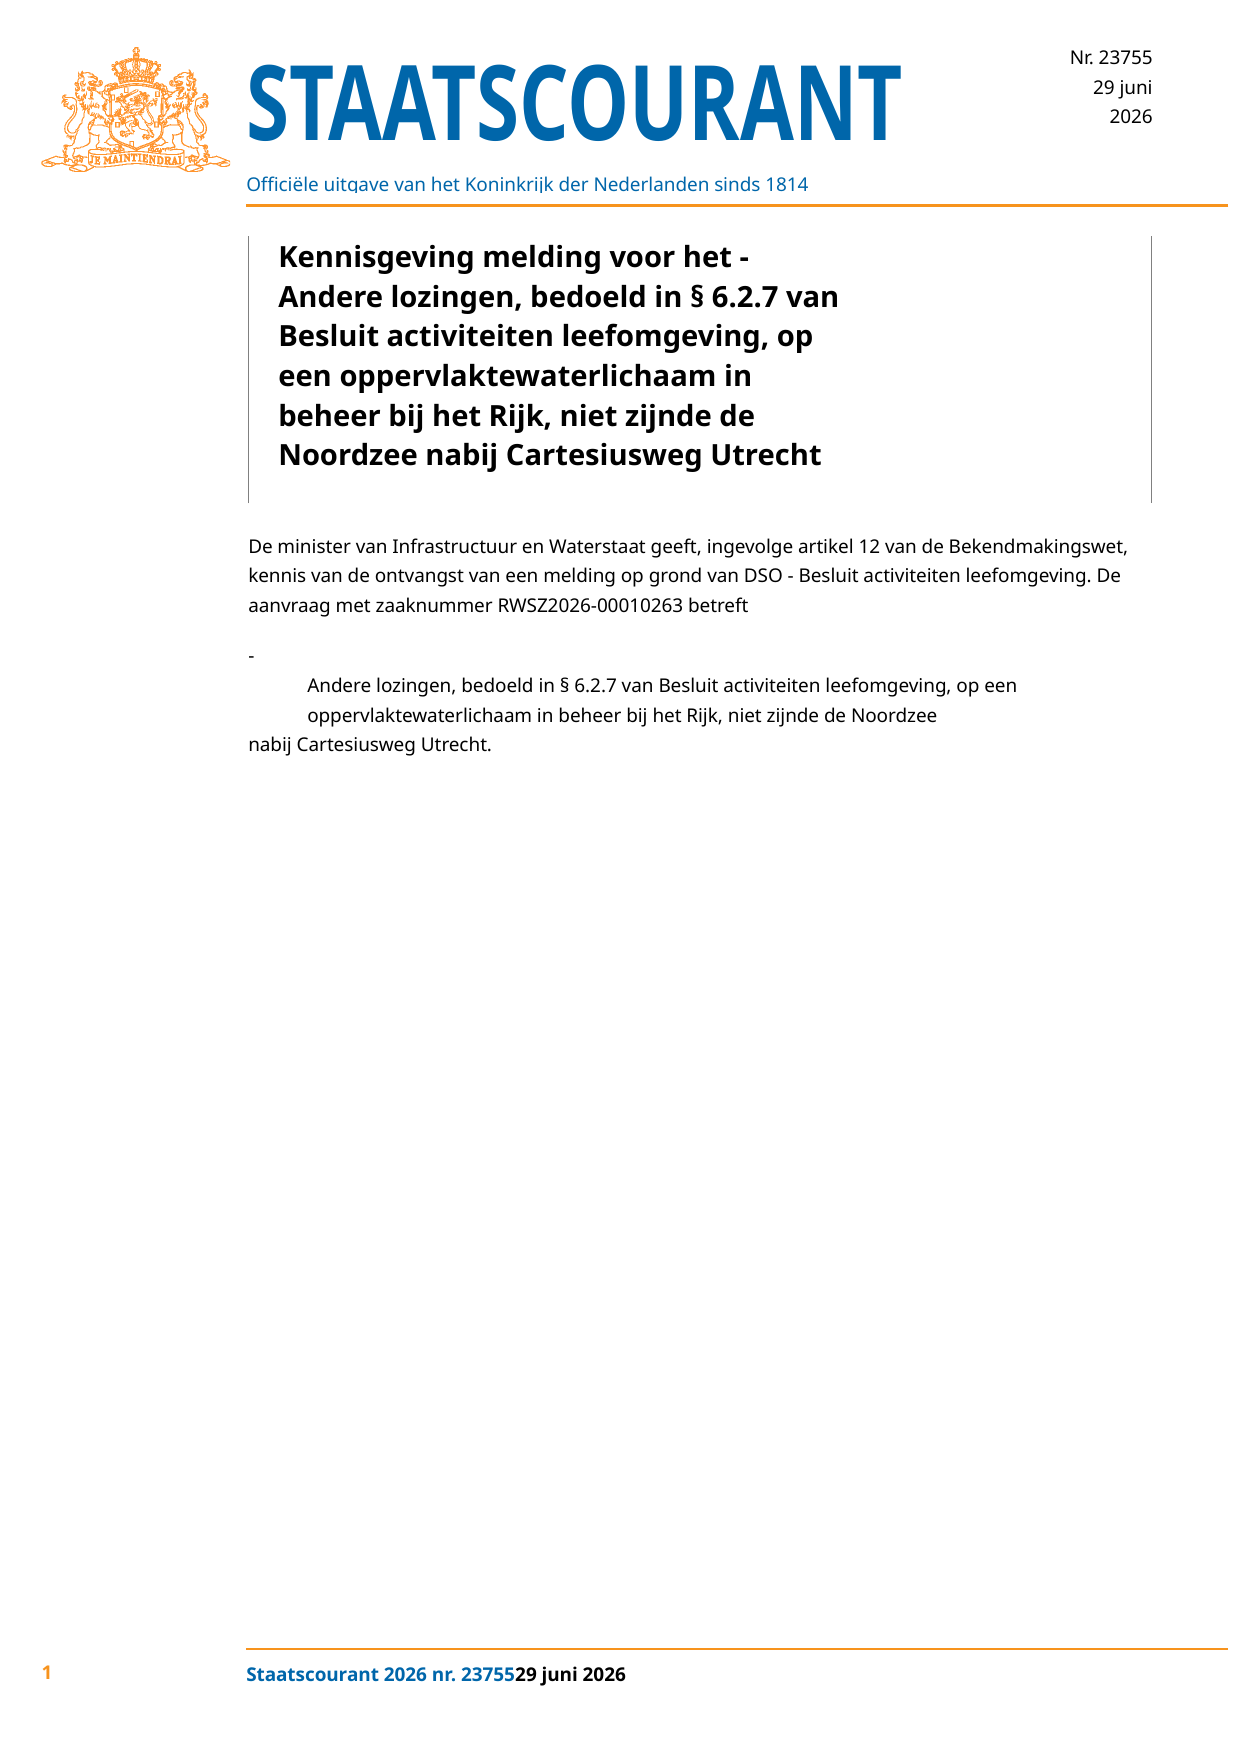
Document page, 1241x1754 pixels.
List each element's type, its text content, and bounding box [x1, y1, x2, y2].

table_header [850, 236, 912, 413]
text De minister van Infrastructuur en Waterstaat geeft, ingevolge artikel 12 van de Bekendmakingswet, kennis van de ontvangst van een melding op grond van DSO - Besluit activiteiten leefomgeving. De aanvraag met zaaknummer RWSZ2026-00010263 betreft [248, 533, 1152, 618]
picture [912, 236, 1090, 414]
table_header Kennisgeving melding voor het -Andere lozingen, bedoeld in § 6.2.7 van Besluit activiteiten leefomgeving, op een oppervlaktewaterlichaam in beheer bij het Rijk, niet zijnde de Noordzee nabij Cartesiusweg Utrecht [249, 236, 850, 503]
table_header [850, 414, 1151, 503]
picture [41, 47, 231, 172]
list Andere lozingen, bedoeld in § 6.2.7 van Besluit activiteiten leefomgeving, op een oppervlaktewaterlichaam in beheer bij het Rijk, niet zijnde de Noordzee [248, 672, 1152, 727]
table_header [1090, 236, 1151, 413]
text nabij Cartesiusweg Utrecht. [248, 731, 1152, 757]
